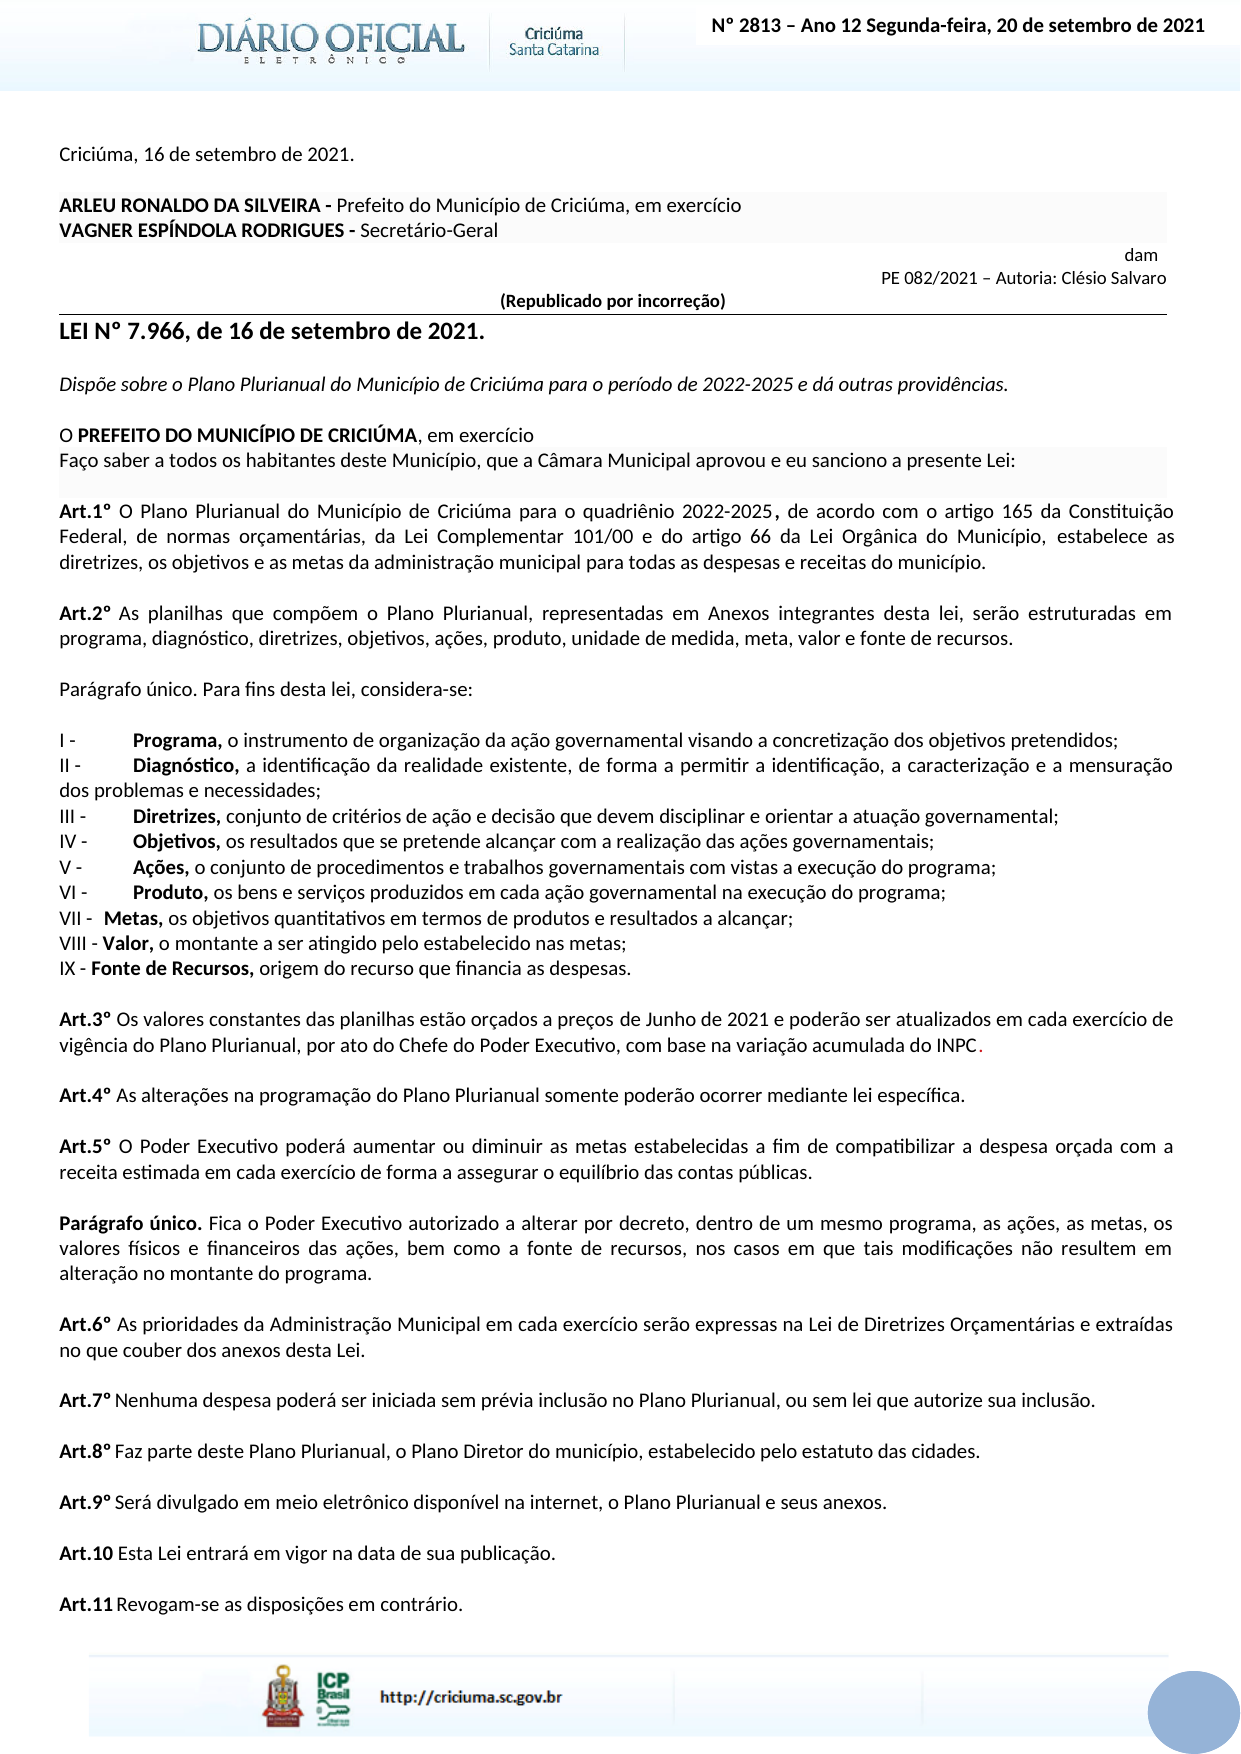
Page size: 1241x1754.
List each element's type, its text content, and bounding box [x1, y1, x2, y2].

text Art.4º As alterações na programação do Plano Plurianual somente poderão ocorrer mediante lei específica. [59, 1083, 1175, 1108]
text Art.2º As planilhas que compõem o Plano Plurianual, representadas em Anexos integrantes desta lei, serão estruturadas em programa, diagnóstico, diretrizes, objetivos, ações, produto, unidade de medida, meta, valor e fonte de recursos. [59, 600, 1175, 651]
text V - Ações, o conjunto de procedimentos e trabalhos governamentais com vistas a execução do programa; [59, 854, 1175, 879]
text ARLEU RONALDO DA SILVEIRA - Prefeito do Município de Criciúma, em exercício [59, 192, 1167, 218]
text PE 082/2021 – Autoria: Clésio Salvaro [59, 266, 1167, 289]
text O PREFEITO DO MUNICÍPIO DE CRICIÚMA, em exercício [59, 422, 1167, 447]
text Art.11 Revogam-se as disposições em contrário. [59, 1591, 1175, 1616]
text VAGNER ESPÍNDOLA RODRIGUES - Secretário-Geral [59, 218, 1167, 243]
text I - Programa, o instrumento de organização da ação governamental visando a concretização dos objetivos pretendidos; [59, 727, 1175, 752]
text Parágrafo único. Fica o Poder Executivo autorizado a alterar por decreto, dentro de um mesmo programa, as ações, as metas, os valores físicos e financeiros das ações, bem como a fonte de recursos, nos casos em que tais modificações não resultem em alteração no montante do programa. [59, 1210, 1175, 1286]
text Art.1º O Plano Plurianual do Município de Criciúma para o quadriênio 2022-2025, de acordo com o artigo 165 da Constituição Federal, de normas orçamentárias, da Lei Complementar 101/00 e do artigo 66 da Lei Orgânica do Município, estabelece as diretrizes, os objetivos e as metas da administração municipal para todas as despesas e receitas do município. [59, 498, 1175, 574]
text LEI Nº 7.966, de 16 de setembro de 2021. [59, 315, 1167, 346]
text Art.7º Nenhuma despesa poderá ser iniciada sem prévia inclusão no Plano Plurianual, ou sem lei que autorize sua inclusão. [59, 1388, 1175, 1413]
text Art.9º Será divulgado em meio eletrônico disponível na internet, o Plano Plurianual e seus anexos. [59, 1489, 1175, 1515]
text Faço saber a todos os habitantes deste Município, que a Câmara Municipal aprovou e eu sanciono a presente Lei: [59, 447, 1167, 473]
text Art.5º O Poder Executivo poderá aumentar ou diminuir as metas estabelecidas a fim de compatibilizar a despesa orçada com a receita estimada em cada exercício de forma a assegurar o equilíbrio das contas públicas. [59, 1133, 1175, 1184]
text VI - Produto, os bens e serviços produzidos em cada ação governamental na execução do programa; [59, 879, 1175, 905]
text Art.6º As prioridades da Administração Municipal em cada exercício serão expressas na Lei de Diretrizes Orçamentárias e extraídas no que couber dos anexos desta Lei. [59, 1311, 1175, 1362]
text Art.8º Faz parte deste Plano Plurianual, o Plano Diretor do município, estabelecido pelo estatuto das cidades. [59, 1438, 1175, 1464]
text IV - Objetivos, os resultados que se pretende alcançar com a realização das ações governamentais; [59, 828, 1175, 854]
text Art.3º Os valores constantes das planilhas estão orçados a preços de Junho de 2021 e poderão ser atualizados em cada exercício de vigência do Plano Plurianual, por ato do Chefe do Poder Executivo, com base na variação acumulada do INPC. [59, 1006, 1175, 1057]
text VII - Metas, os objetivos quantitativos em termos de produtos e resultados a alcançar; [59, 905, 1175, 930]
text Criciúma, 16 de setembro de 2021. [59, 141, 1167, 167]
text Art.10 Esta Lei entrará em vigor na data de sua publicação. [59, 1540, 1175, 1566]
text dam [59, 243, 1167, 266]
text Dispõe sobre o Plano Plurianual do Município de Criciúma para o período de 2022-2025 e dá outras providências. [59, 371, 1175, 396]
text IX - Fonte de Recursos, origem do recurso que financia as despesas. [59, 956, 1175, 981]
text II - Diagnóstico, a identificação da realidade existente, de forma a permitir a identificação, a caracterização e a mensuração dos problemas e necessidades; [59, 752, 1175, 803]
text (Republicado por incorreção) [59, 289, 1167, 314]
text VIII - Valor, o montante a ser atingido pelo estabelecido nas metas; [59, 930, 1175, 956]
text Parágrafo único. Para fins desta lei, considera-se: [59, 676, 1175, 701]
text III - Diretrizes, conjunto de critérios de ação e decisão que devem disciplinar e orientar a atuação governamental; [59, 803, 1175, 828]
